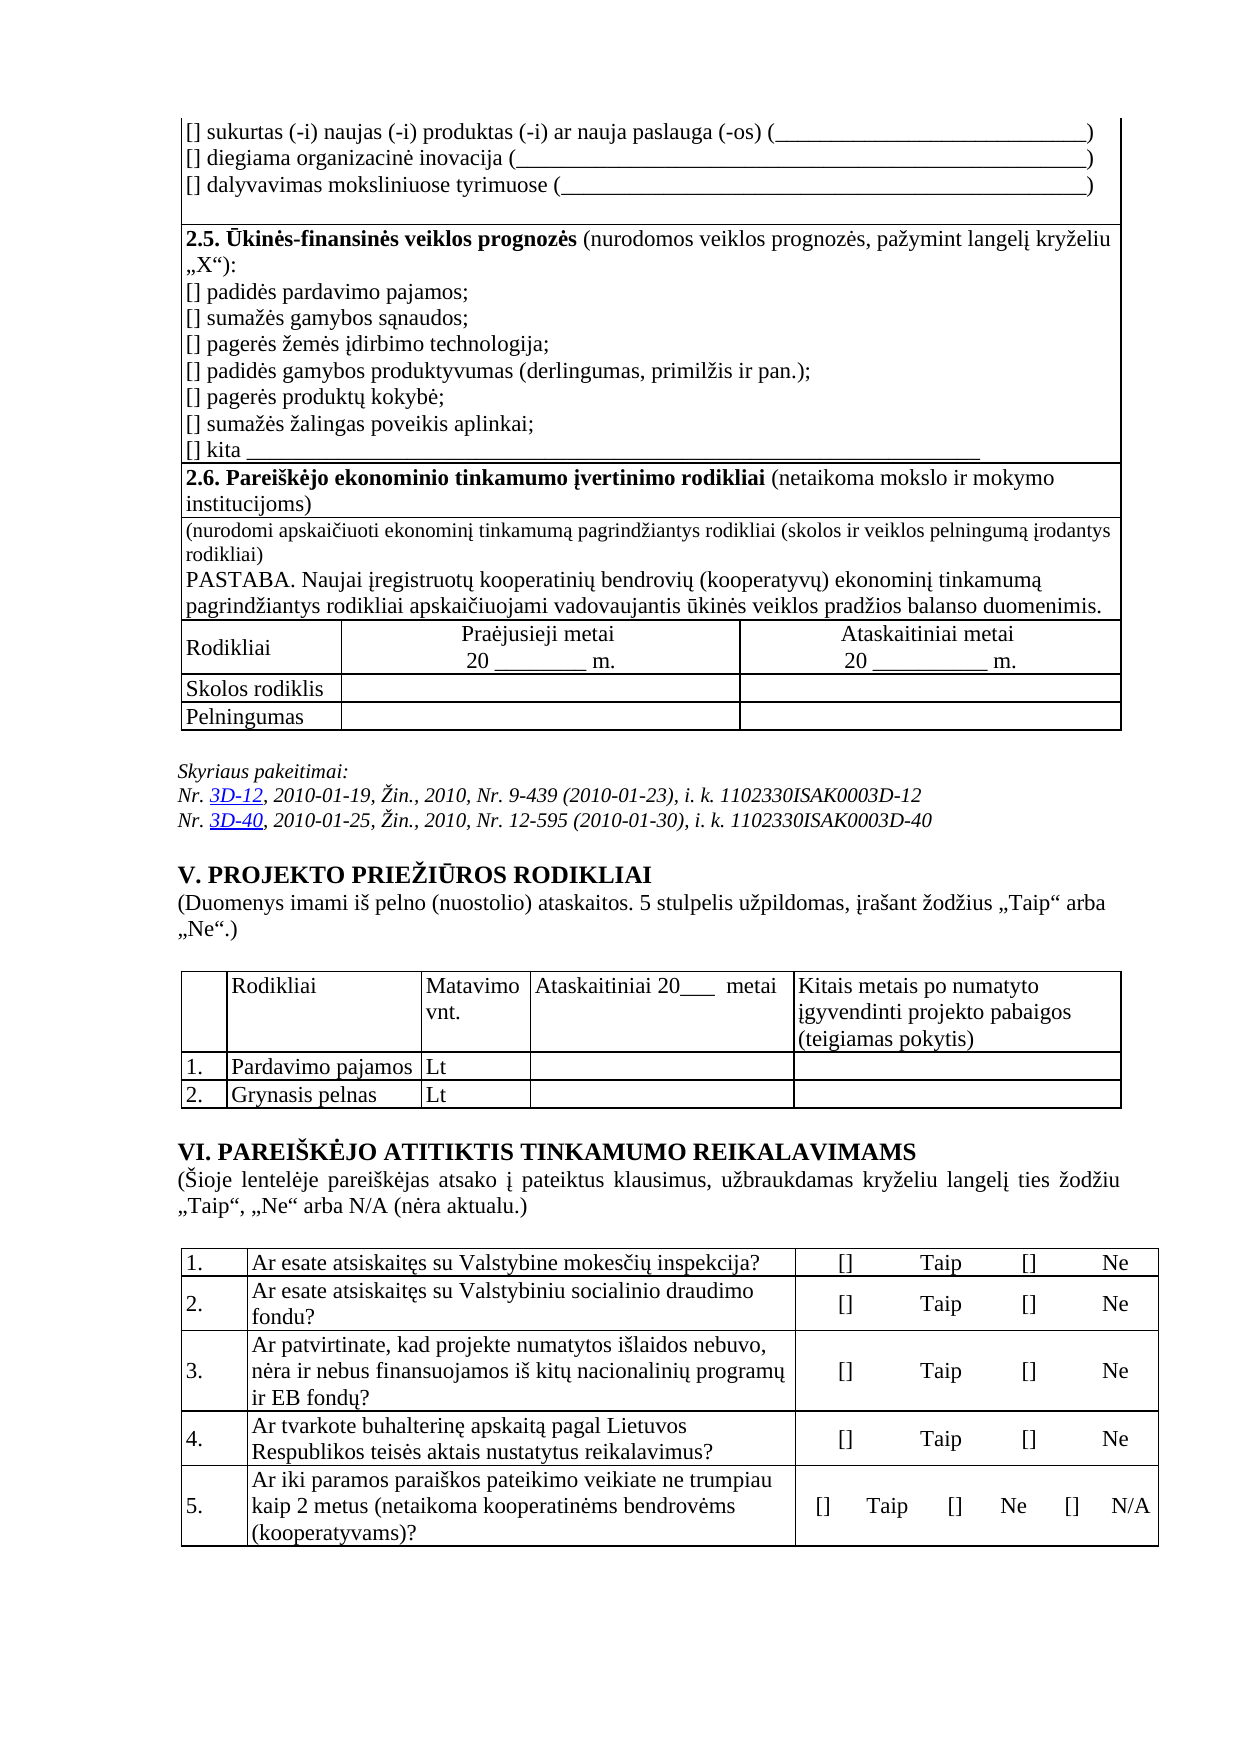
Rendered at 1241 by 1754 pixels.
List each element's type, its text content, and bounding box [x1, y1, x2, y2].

table_cell Ne [1072, 1412, 1158, 1464]
table_header [][] [796, 1249, 896, 1275]
text Nr. 3D-12, 2010-01-19, Žin., 2010, Nr. 9-439 (2010-01-23), i. k. 1102330ISAK0003D-12 [177, 783, 1122, 807]
table_cell 2.5. Ūkinės-finansinės veiklos prognozės (nurodomos veiklos prognozės, pažymint langelį kryželiu „X“): [][] padidės pardavimo pajamos; [][] sumažės gamybos sąnaudos; [][] pagerės žemės įdirbimo technologija; [][] padidės gamybos produktyvumas (derlingumas, primilžis ir pan.); [][] pagerės produktų kokybė; [][] sumažės žalingas poveikis aplinkai; [][] kita ________________________________________________________________ [182, 225, 1120, 462]
table_cell Ar patvirtinate, kad projekte numatytos išlaidos nebuvo, nėra ir nebus finansuojamos iš kitų nacionalinių programų ir EB fondų? [248, 1331, 795, 1410]
table_cell Grynasis pelnas [228, 1081, 421, 1107]
table_header Ataskaitiniai 20___ metai [531, 972, 793, 1051]
table_cell (nurodomi apskaičiuoti ekonominį tinkamumą pagrindžiantys rodikliai (skolos ir veiklos pelningumą įrodantys rodikliai) PASTABA. Naujai įregistruotų kooperatinių bendrovių (kooperatyvų) ekonominį tinkamumą pagrindžiantys rodikliai apskaičiuojami vadovaujantis ūkinės veiklos pradžios balanso duomenimis. [182, 518, 1120, 619]
table_header [182, 972, 226, 1051]
table_cell [795, 1053, 1120, 1079]
table_header Kitais metais po numatyto įgyvendinti projekto pabaigos (teigiamas pokytis) [795, 972, 1120, 1051]
table_cell Taip [896, 1277, 986, 1330]
table_cell [][] [796, 1277, 896, 1330]
table_header [][] [986, 1249, 1072, 1275]
table_cell Lt [422, 1053, 530, 1079]
table_cell [][] [986, 1412, 1072, 1464]
text (Šioje lentelėje pareiškėjas atsako į pateiktus klausimus, užbraukdamas kryželiu langelį ties žodžiu „Taip“, „Ne“ arba N/A (nėra aktualu.) [177, 1166, 1122, 1219]
text VI. PAREIŠKĖJO ATITIKTIS TINKAMUMO REIKALAVIMAMS [177, 1137, 1122, 1166]
table_cell Ar tvarkote buhalterinę apskaitą pagal Lietuvos Respublikos teisės aktais nustatytus reikalavimus? [248, 1412, 795, 1464]
table_header Rodikliai [228, 972, 421, 1051]
table_cell Pelningumas [182, 703, 341, 729]
table_cell [795, 1081, 1120, 1107]
table_cell Taip [896, 1412, 986, 1464]
table_cell 1. [182, 1053, 226, 1079]
text Skyriaus pakeitimai: [177, 759, 1122, 783]
table_cell [][] diegiama organizacinė inovacija ( ) [182, 145, 1120, 171]
table_cell [][] dalyvavimas moksliniuose tyrimuose ( ) [182, 171, 1120, 197]
text V. PROJEKTO PRIEŽIŪROS RODIKLIAI [177, 860, 1122, 889]
table_cell 5. [182, 1466, 247, 1545]
table_cell Ataskaitiniai metai 20 __________ m. [741, 621, 1120, 673]
table_cell 4. [182, 1412, 247, 1464]
table_cell 2.6. Pareiškėjo ekonominio tinkamumo įvertinimo rodikliai (netaikoma mokslo ir mokymo institucijoms) [182, 464, 1120, 517]
table_cell [741, 703, 1120, 729]
table_cell Praėjusieji metai 20 ________ m. [342, 621, 739, 673]
table_cell Rodikliai [182, 621, 341, 673]
table_cell 2. [182, 1277, 247, 1330]
table_cell [][] [924, 1466, 986, 1545]
table_cell Skolos rodiklis [182, 675, 341, 701]
table_header 1. [182, 1249, 247, 1275]
table_cell Taip [896, 1331, 986, 1410]
table_cell Pardavimo pajamos [228, 1053, 421, 1079]
text (Duomenys imami iš pelno (nuostolio) ataskaitos. 5 stulpelis užpildomas, įrašant žodžius „Taip“ arba „Ne“.) [177, 889, 1122, 942]
table_cell [][] [986, 1277, 1072, 1330]
table_cell [531, 1081, 793, 1107]
table_cell N/A [1103, 1466, 1158, 1545]
table_cell Ar iki paramos paraiškos pateikimo veikiate ne trumpiau kaip 2 metus (netaikoma kooperatinėms bendrovėms (kooperatyvams)? [248, 1466, 795, 1545]
table_cell [342, 703, 739, 729]
table_cell 3. [182, 1331, 247, 1410]
table_header Ar esate atsiskaitęs su Valstybine mokesčių inspekcija? [248, 1249, 795, 1275]
table_cell 2. [182, 1081, 226, 1107]
table_cell [][] [1041, 1466, 1103, 1545]
table_cell [][] sukurtas (-i) naujas (-i) produktas (-i) ar nauja paslauga (-os) ( ) [182, 118, 1120, 144]
table_cell [][] [796, 1331, 896, 1410]
table_cell [741, 675, 1120, 701]
table_cell [][] [986, 1331, 1072, 1410]
table_cell [][] [796, 1412, 896, 1464]
text Nr. 3D-40, 2010-01-25, Žin., 2010, Nr. 12-595 (2010-01-30), i. k. 1102330ISAK0003D-40 [177, 807, 1122, 832]
table_cell Ne [1072, 1331, 1158, 1410]
table_cell Ne [1072, 1277, 1158, 1330]
table_cell Ar esate atsiskaitęs su Valstybiniu socialinio draudimo fondu? [248, 1277, 795, 1330]
table_cell Taip [850, 1466, 924, 1545]
table_cell [][] [796, 1466, 850, 1545]
table_header Matavimo vnt. [422, 972, 530, 1051]
table_cell [342, 675, 739, 701]
table_cell [531, 1053, 793, 1079]
table_cell Lt [422, 1081, 530, 1107]
table_cell [182, 197, 1120, 223]
table_header Ne [1072, 1249, 1158, 1275]
table_cell Ne [986, 1466, 1041, 1545]
table_header Taip [896, 1249, 986, 1275]
